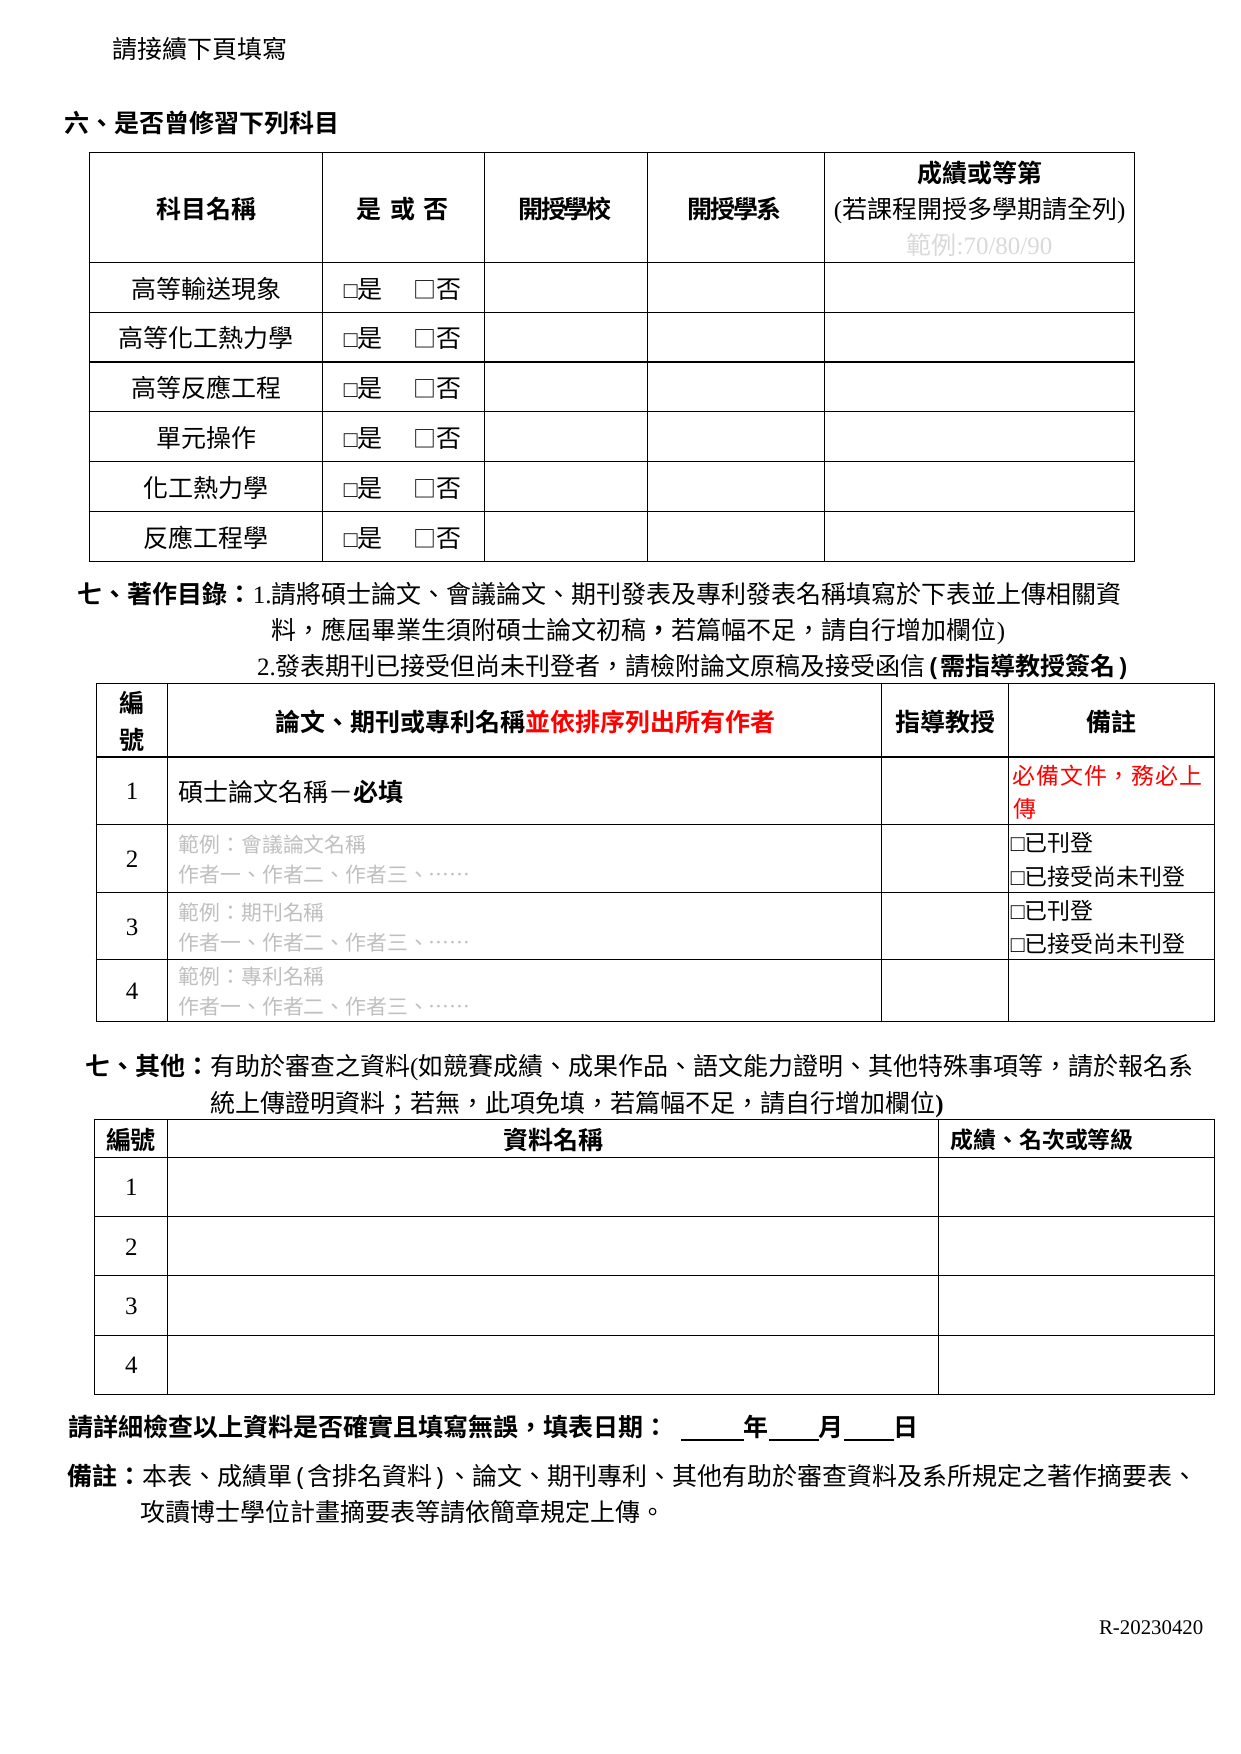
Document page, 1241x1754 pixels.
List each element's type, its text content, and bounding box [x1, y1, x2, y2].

table_cell [825, 462, 1134, 511]
table_cell [648, 313, 824, 361]
table_cell [648, 412, 824, 461]
table_cell □是 □否 [323, 462, 484, 511]
table_cell 化工熱力學 [90, 462, 322, 511]
table_header 開授學系 [648, 153, 824, 262]
text 七、其他：有助於審查之資料(如競賽成績、成果作品、語文能力證明、其他特殊事項等，請於報名系統上傳證明資料；若無，此項免填，若篇幅不足，請自行增加欄位) [85, 1047, 1194, 1119]
table_cell [825, 363, 1134, 411]
table_cell 3 [97, 893, 167, 959]
text 請接續下頁填寫 [112, 29, 1125, 66]
table_cell 碩士論文名稱－必填 [168, 758, 881, 824]
table_cell 高等反應工程 [90, 363, 322, 411]
table_cell [485, 512, 647, 561]
table_header 是 或 否 [323, 153, 484, 262]
table_cell [825, 512, 1134, 561]
table_header 資料名稱 [168, 1120, 938, 1157]
table_cell [939, 1217, 1214, 1275]
table_cell 2 [95, 1217, 167, 1275]
table_header 編號 [97, 684, 167, 756]
table_cell [939, 1158, 1214, 1216]
table_cell [825, 313, 1134, 361]
table_cell 範例：期刊名稱 作者一、作者二、作者三、…… [168, 893, 881, 959]
table_cell 高等化工熱力學 [90, 313, 322, 361]
table_cell [648, 512, 824, 561]
table_cell 2 [97, 825, 167, 892]
table_cell [485, 313, 647, 361]
text 請詳細檢查以上資料是否確實且填寫無誤，填表日期： 年 月 日 [69, 1408, 1125, 1444]
table_cell □是 □否 [323, 512, 484, 561]
table_header 開授學校 [485, 153, 647, 262]
table_cell 反應工程學 [90, 512, 322, 561]
text 2.發表期刊已接受但尚未刊登者，請檢附論文原稿及接受函信(需指導教授簽名) [257, 647, 1200, 683]
text 備註：本表、成績單(含排名資料)、論文、期刊專利、其他有助於審查資料及系所規定之著作摘要表、攻讀博士學位計畫摘要表等請依簡章規定上傳。 [67, 1456, 1203, 1529]
table_header 成績或等第 (若課程開授多學期請全列) 範例:70/80/90 [825, 153, 1134, 262]
table_header 成績、名次或等級 [939, 1120, 1214, 1157]
text R-20230420 [67, 1614, 1203, 1639]
table_header 編號 [95, 1120, 167, 1157]
table_cell [1009, 960, 1214, 1021]
table_cell 單元操作 [90, 412, 322, 461]
table_cell 3 [95, 1276, 167, 1335]
table_cell [485, 363, 647, 411]
table_cell 必備文件，務必上傳 [1009, 758, 1214, 824]
table_cell 範例：會議論文名稱 作者一、作者二、作者三、…… [168, 825, 881, 892]
table_header 科目名稱 [90, 153, 322, 262]
table_cell [825, 263, 1134, 312]
table_cell 1 [95, 1158, 167, 1216]
text 七、著作目錄：1.請將碩士論文、會議論文、期刊發表及專利發表名稱填寫於下表並上傳相關資料，應屆畢業生須附碩士論文初稿，若篇幅不足，請自行增加欄位) [78, 574, 1125, 647]
table_cell □是 □否 [323, 363, 484, 411]
table_cell [168, 1336, 938, 1394]
table_cell [939, 1276, 1214, 1335]
table_cell 4 [95, 1336, 167, 1394]
table_cell [648, 363, 824, 411]
table_cell 4 [97, 960, 167, 1021]
table_cell [882, 758, 1008, 824]
table_cell [882, 960, 1008, 1021]
table_header 備註 [1009, 684, 1214, 756]
table_cell [168, 1158, 938, 1216]
table_cell [882, 825, 1008, 892]
text 六、是否曾修習下列科目 [64, 103, 1125, 139]
table_cell [648, 263, 824, 312]
table_cell □已刊登 □已接受尚未刊登 [1009, 825, 1214, 892]
table_cell [485, 412, 647, 461]
table_cell [168, 1217, 938, 1275]
table_cell 1 [97, 758, 167, 824]
table_cell [825, 412, 1134, 461]
table_cell □是 □否 [323, 412, 484, 461]
table_header 指導教授 [882, 684, 1008, 756]
table_cell □是 □否 [323, 263, 484, 312]
table_cell [939, 1336, 1214, 1394]
table_cell [485, 263, 647, 312]
table_cell 高等輸送現象 [90, 263, 322, 312]
table_cell □是 □否 [323, 313, 484, 361]
table_cell 範例：專利名稱 作者一、作者二、作者三、…… [168, 960, 881, 1021]
table_cell □已刊登 □已接受尚未刊登 [1009, 893, 1214, 959]
table_header 論文、期刊或專利名稱並依排序列出所有作者 [168, 684, 881, 756]
table_cell [648, 462, 824, 511]
table_cell [882, 893, 1008, 959]
table_cell [168, 1276, 938, 1335]
table_cell [485, 462, 647, 511]
